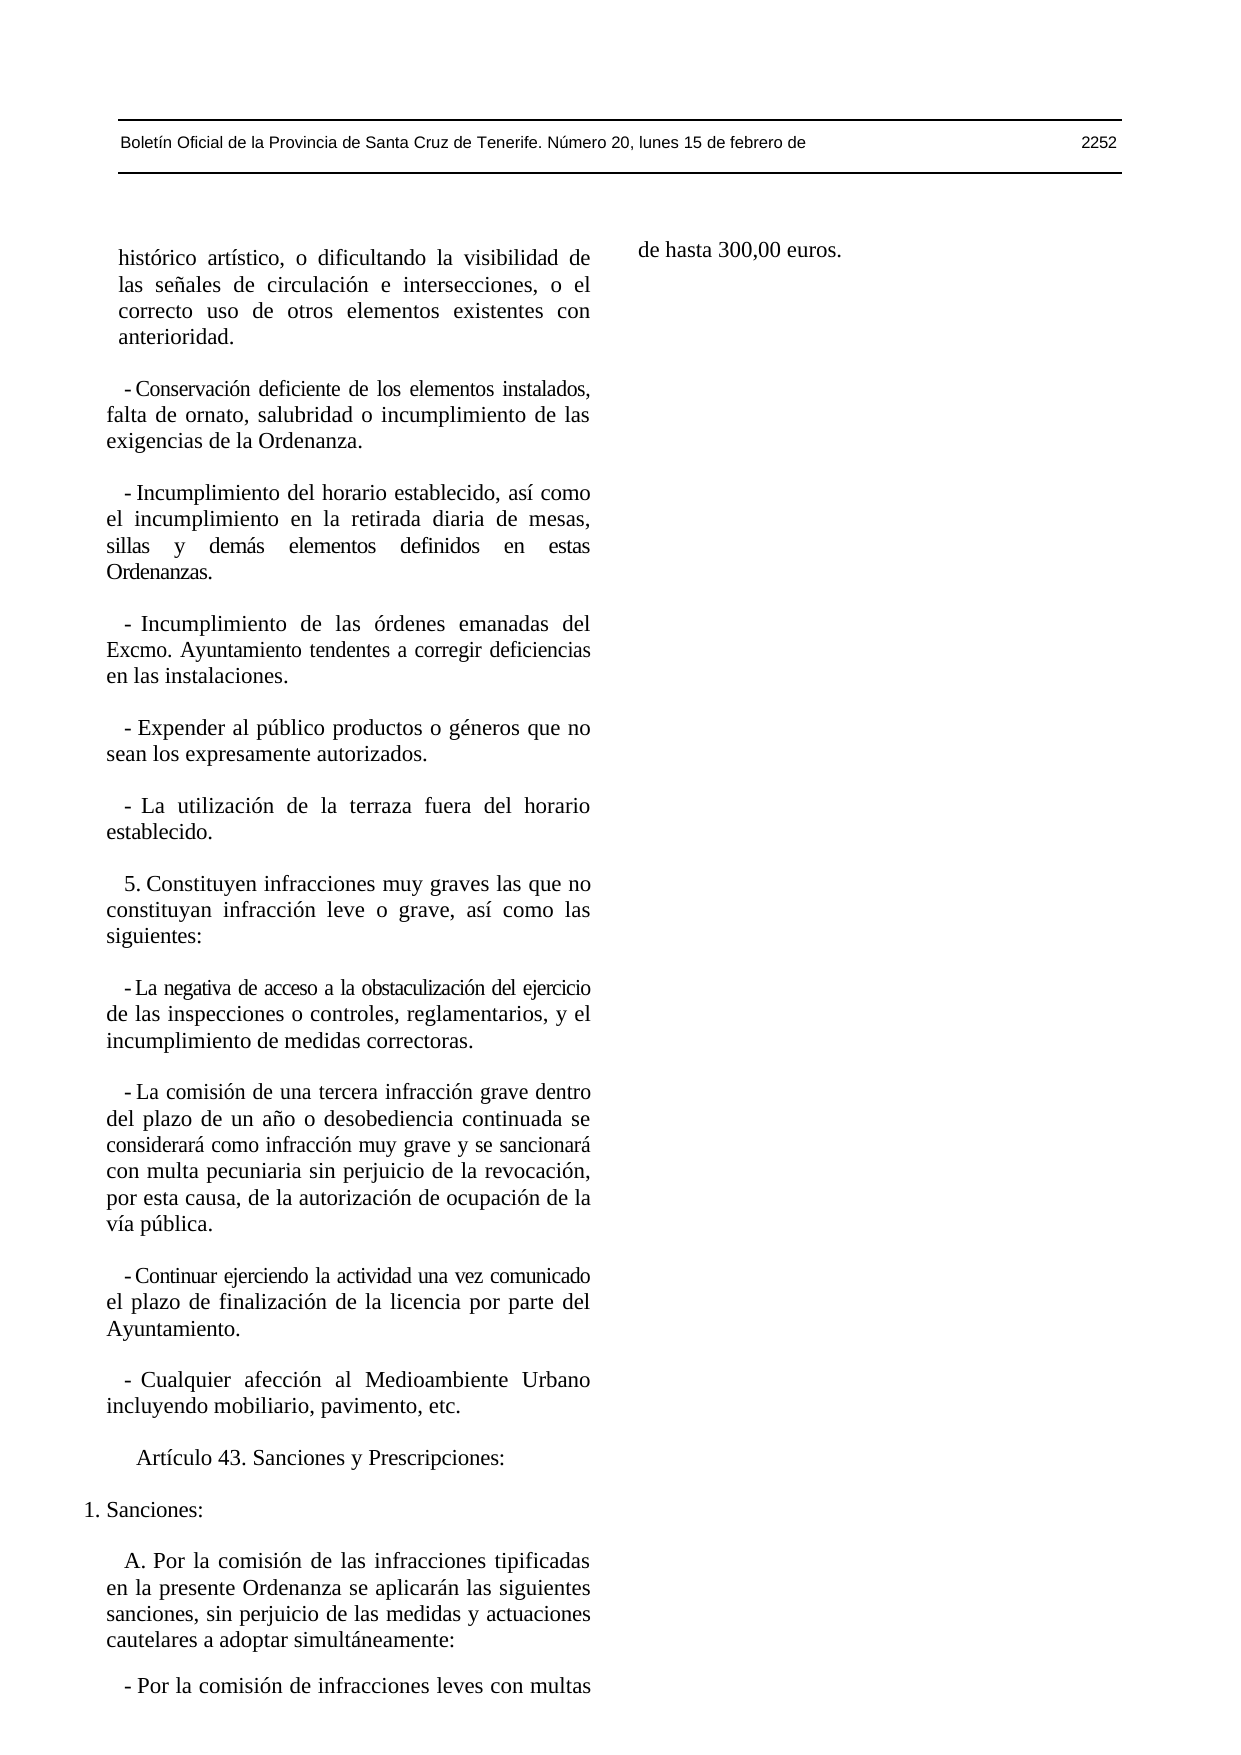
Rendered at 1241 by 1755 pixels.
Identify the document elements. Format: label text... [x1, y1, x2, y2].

list Conservación deficiente de los elementos instalados, falta de ornato, salubridad o incumplimiento de las exigencias de la Ordenanza. [106, 375, 591, 454]
list Expender al público productos o géneros que no sean los expresamente autorizados. [106, 714, 591, 767]
list La comisión de una tercera infracción grave dentro del plazo de un año o desobediencia continuada se considerará como infracción muy grave y se sancionará con multa pecuniaria sin perjuicio de la revocación, por esta causa, de la autorización de ocupación de la vía pública. [106, 1078, 591, 1237]
list Constituyen infracciones muy graves las que no constituyan infracción leve o grave, así como las siguientes: [106, 870, 591, 949]
list Sanciones: [83, 1496, 595, 1522]
text histórico artístico, o dificultando la visibilidad de las señales de circulación e intersecciones, o el correcto uso de otros elementos existentes con anterioridad. [118, 244, 591, 350]
list Incumplimiento del horario establecido, así como el incumplimiento en la retirada diaria de mesas, sillas y demás elementos definidos en estas Ordenanzas. [106, 479, 591, 584]
list La negativa de acceso a la obstaculización del ejercicio de las inspecciones o controles, reglamentarios, y el incumplimiento de medidas correctoras. [106, 974, 591, 1053]
list La utilización de la terraza fuera del horario establecido. [106, 792, 591, 845]
list Cualquier afección al Medioambiente Urbano incluyendo mobiliario, pavimento, etc. [106, 1366, 591, 1419]
list Por la comisión de las infracciones tipificadas en la presente Ordenanza se aplicarán las siguientes sanciones, sin perjuicio de las medidas y actuaciones cautelares a adoptar simultáneamente: [106, 1547, 591, 1653]
list Por la comisión de infracciones leves con multas [106, 1672, 591, 1698]
text Artículo 43. Sanciones y Prescripciones: [136, 1444, 595, 1470]
list Continuar ejerciendo la actividad una vez comunicado el plazo de finalización de la licencia por parte del Ayuntamiento. [106, 1262, 591, 1341]
list Incumplimiento de las órdenes emanadas del Excmo. Ayuntamiento tendentes a corregir deficiencias en las instalaciones. [106, 610, 591, 689]
list de hasta 300,00 euros. [638, 236, 1132, 262]
